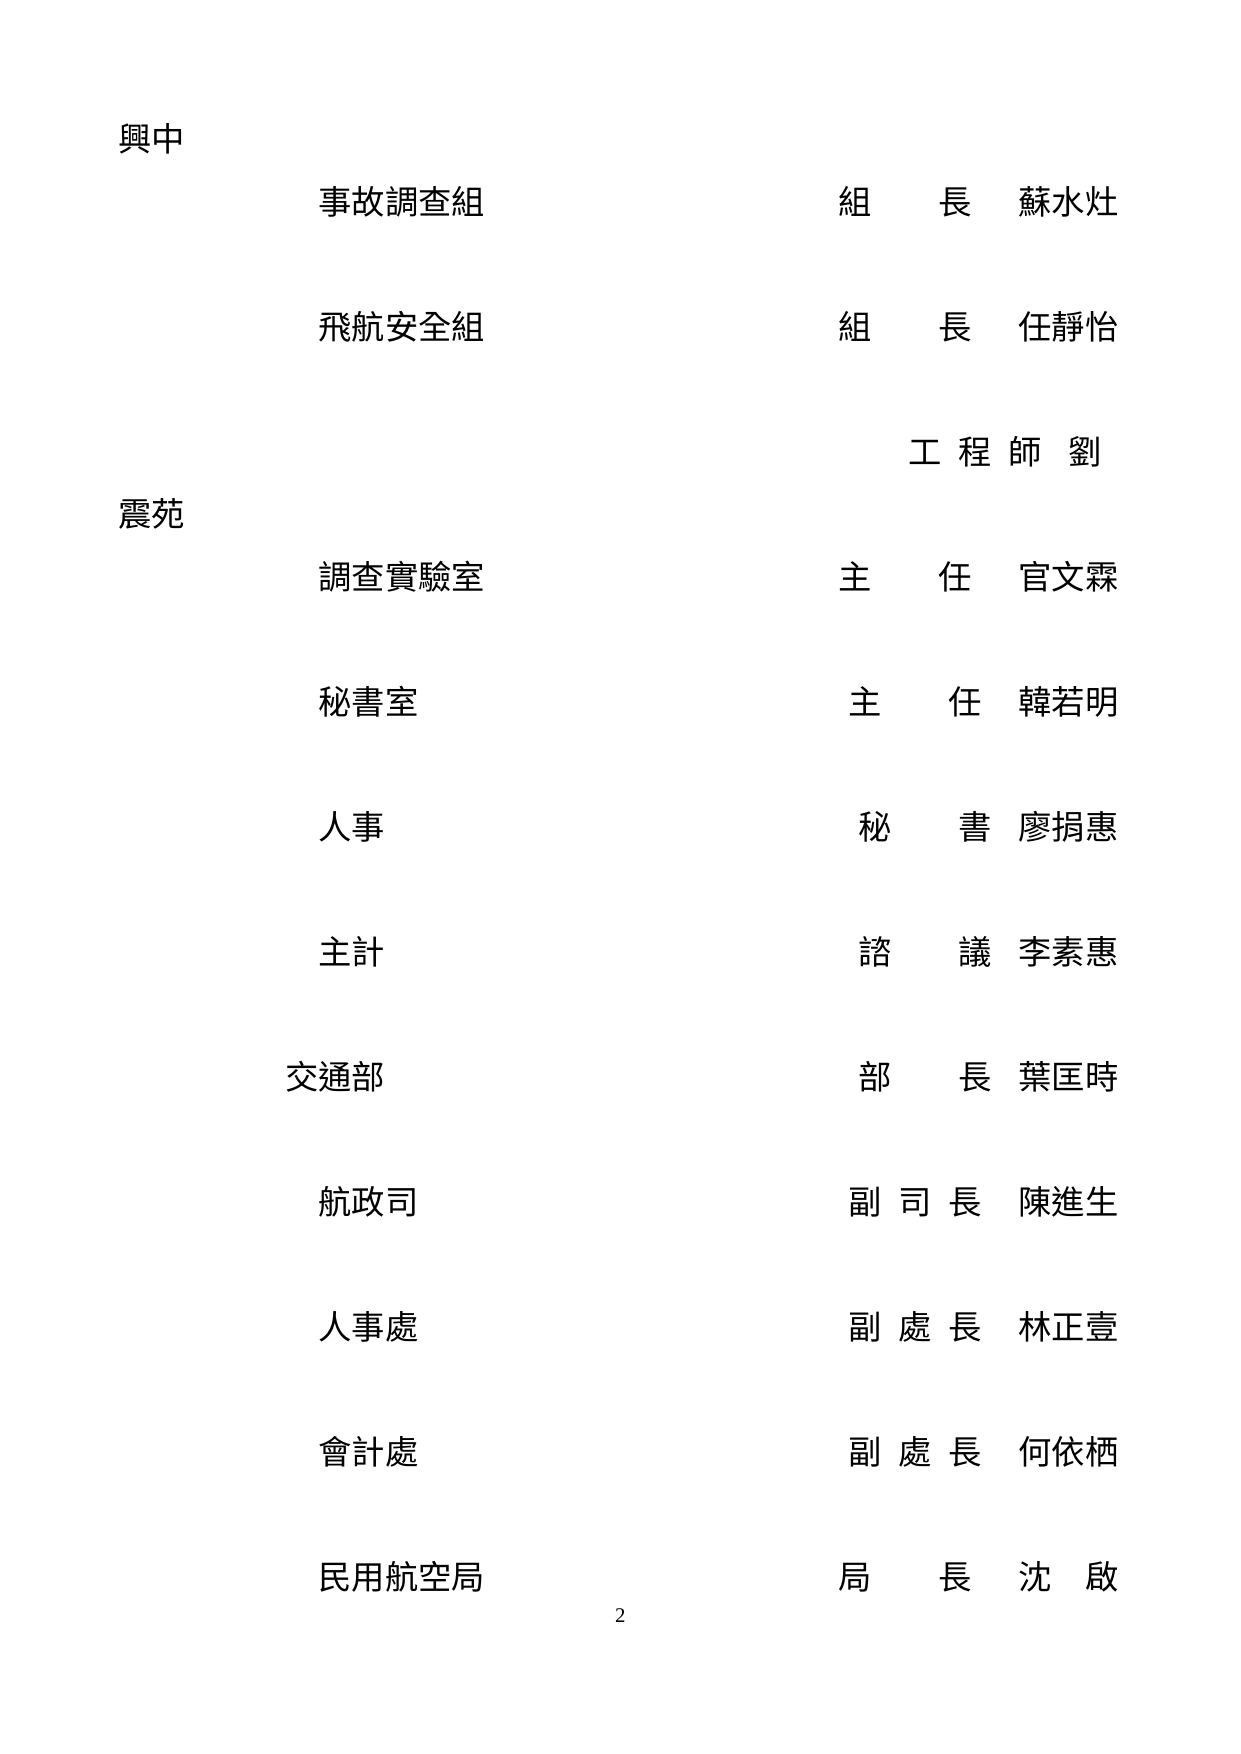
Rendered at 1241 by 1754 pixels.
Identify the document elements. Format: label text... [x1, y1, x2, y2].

text 工 程 師 劉震苑 [118, 408, 1122, 533]
text 民用航空局 局 長 沈 啟 [118, 1533, 1122, 1596]
text 飛航安全組 組 長 任靜怡 [118, 283, 1122, 408]
text 興中 [118, 96, 1122, 158]
text 交通部 部 長 葉匡時 [118, 1033, 1122, 1158]
text 航政司 副 司 長 陳進生 [118, 1158, 1122, 1283]
text 事故調查組 組 長 蘇水灶 [118, 158, 1122, 283]
text 人事 秘 書 廖捐惠 [118, 783, 1122, 908]
text 主計 諮 議 李素惠 [118, 908, 1122, 1033]
text 秘書室 主 任 韓若明 [118, 658, 1122, 783]
text 人事處 副 處 長 林正壹 [118, 1283, 1122, 1408]
text 調查實驗室 主 任 官文霖 [118, 533, 1122, 658]
text 會計處 副 處 長 何依栖 [118, 1408, 1122, 1533]
